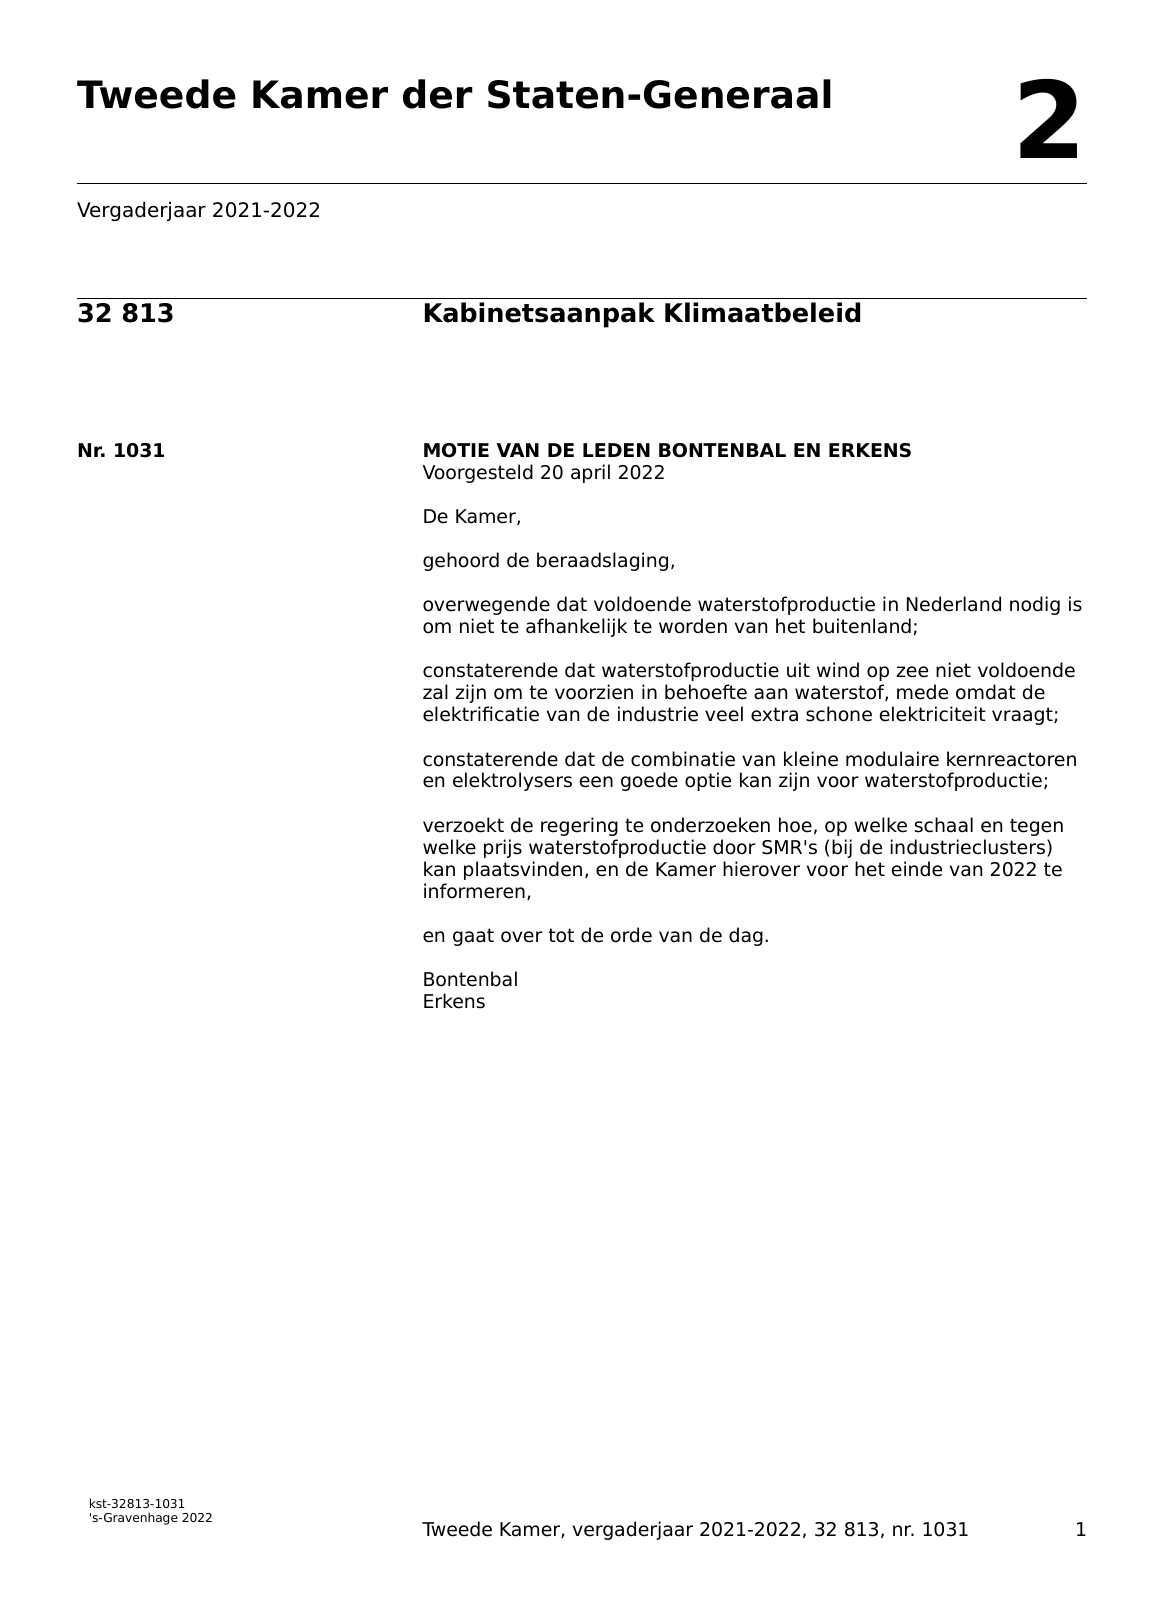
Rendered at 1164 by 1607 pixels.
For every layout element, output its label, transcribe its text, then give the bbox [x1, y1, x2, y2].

text overwegende dat voldoende waterstofproductie in Nederland nodig is om niet te afhankelijk te worden van het buitenland; [422, 594, 1087, 638]
text 's-Gravenhage 2022 [88, 1511, 323, 1525]
text De Kamer, [422, 506, 1087, 528]
text kst-32813-1031 [88, 1497, 323, 1511]
table_header 2 [886, 59, 1087, 183]
text Voorgesteld 20 april 2022 [422, 462, 1087, 484]
text Bontenbal [422, 969, 1087, 991]
subtitle 32 813 Kabinetsaanpak Klimaatbeleid [77, 299, 1087, 329]
text en gaat over tot de orde van de dag. [422, 925, 1087, 947]
text gehoord de beraadslaging, [422, 550, 1087, 572]
text verzoekt de regering te onderzoeken hoe, op welke schaal en tegen welke prijs waterstofproductie door SMR's (bij de industrieclusters) kan plaatsvinden, en de Kamer hierover voor het einde van 2022 te informeren, [422, 814, 1087, 902]
table_cell Vergaderjaar 2021-2022 [77, 184, 1087, 298]
subtitle Nr. 1031 MOTIE VAN DE LEDEN BONTENBAL EN ERKENS [77, 440, 1087, 462]
table_header Tweede Kamer der Staten-Generaal [77, 59, 886, 183]
text constaterende dat waterstofproductie uit wind op zee niet voldoende zal zijn om te voorzien in behoefte aan waterstof, mede omdat de elektrificatie van de industrie veel extra schone elektriciteit vraagt; [422, 660, 1087, 726]
text Erkens [422, 991, 1087, 1013]
text constaterende dat de combinatie van kleine modulaire kernreactoren en elektrolysers een goede optie kan zijn voor waterstofproductie; [422, 748, 1087, 792]
